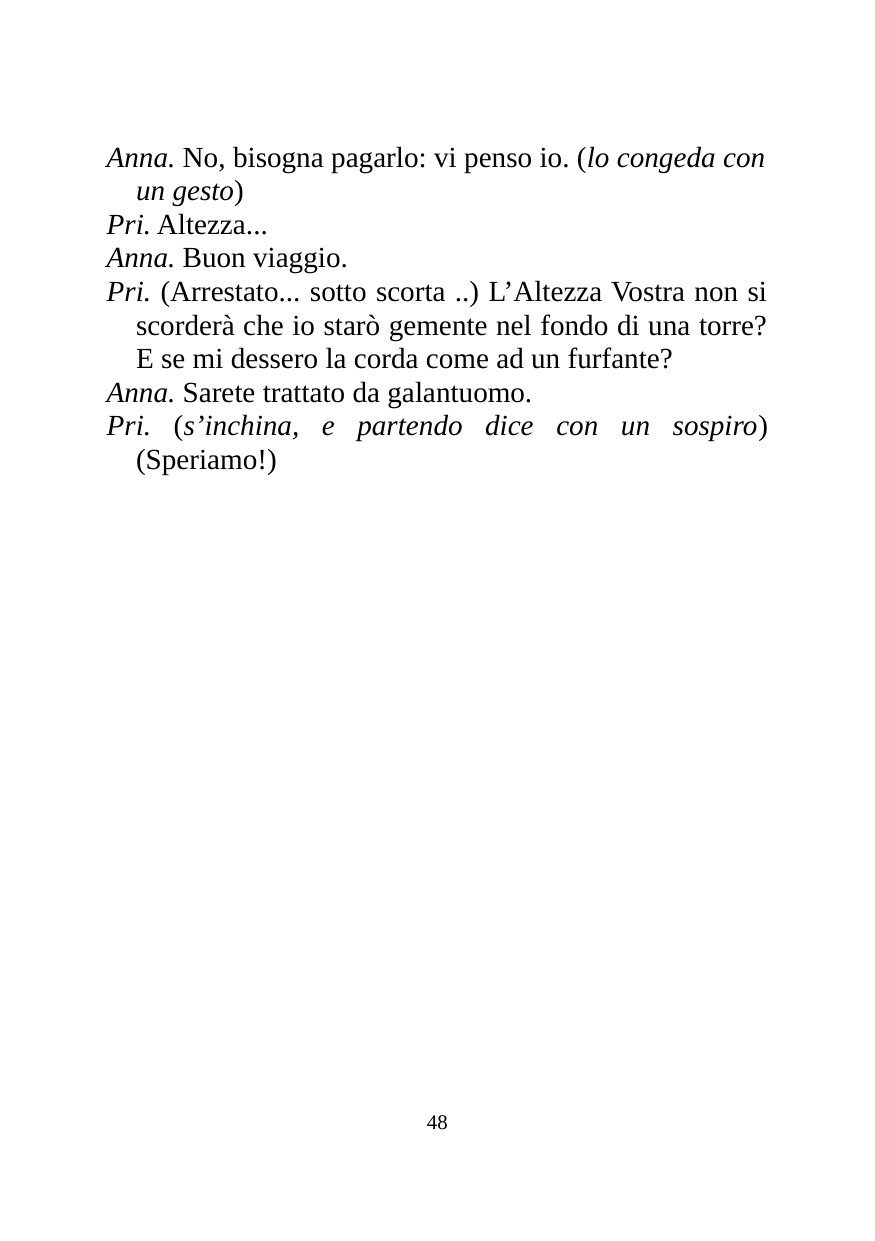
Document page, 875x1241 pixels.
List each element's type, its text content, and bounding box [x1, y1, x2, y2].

text Pri. Altezza... [106, 207, 768, 241]
text Pri. (Arrestato... sotto scorta ..) L’Altezza Vostra non si scorderà che io starò gemente nel fondo di una torre? E se mi dessero la corda come ad un furfante? [106, 274, 768, 375]
text Anna. Sarete trattato da galantuomo. [106, 375, 768, 408]
text Anna. No, bisogna pagarlo: vi penso io. (lo congeda con un gesto) [106, 140, 768, 207]
text Pri. (s’inchina, e partendo dice con un sospiro) (Speriamo!) [106, 408, 768, 475]
text Anna. Buon viaggio. [106, 241, 768, 274]
